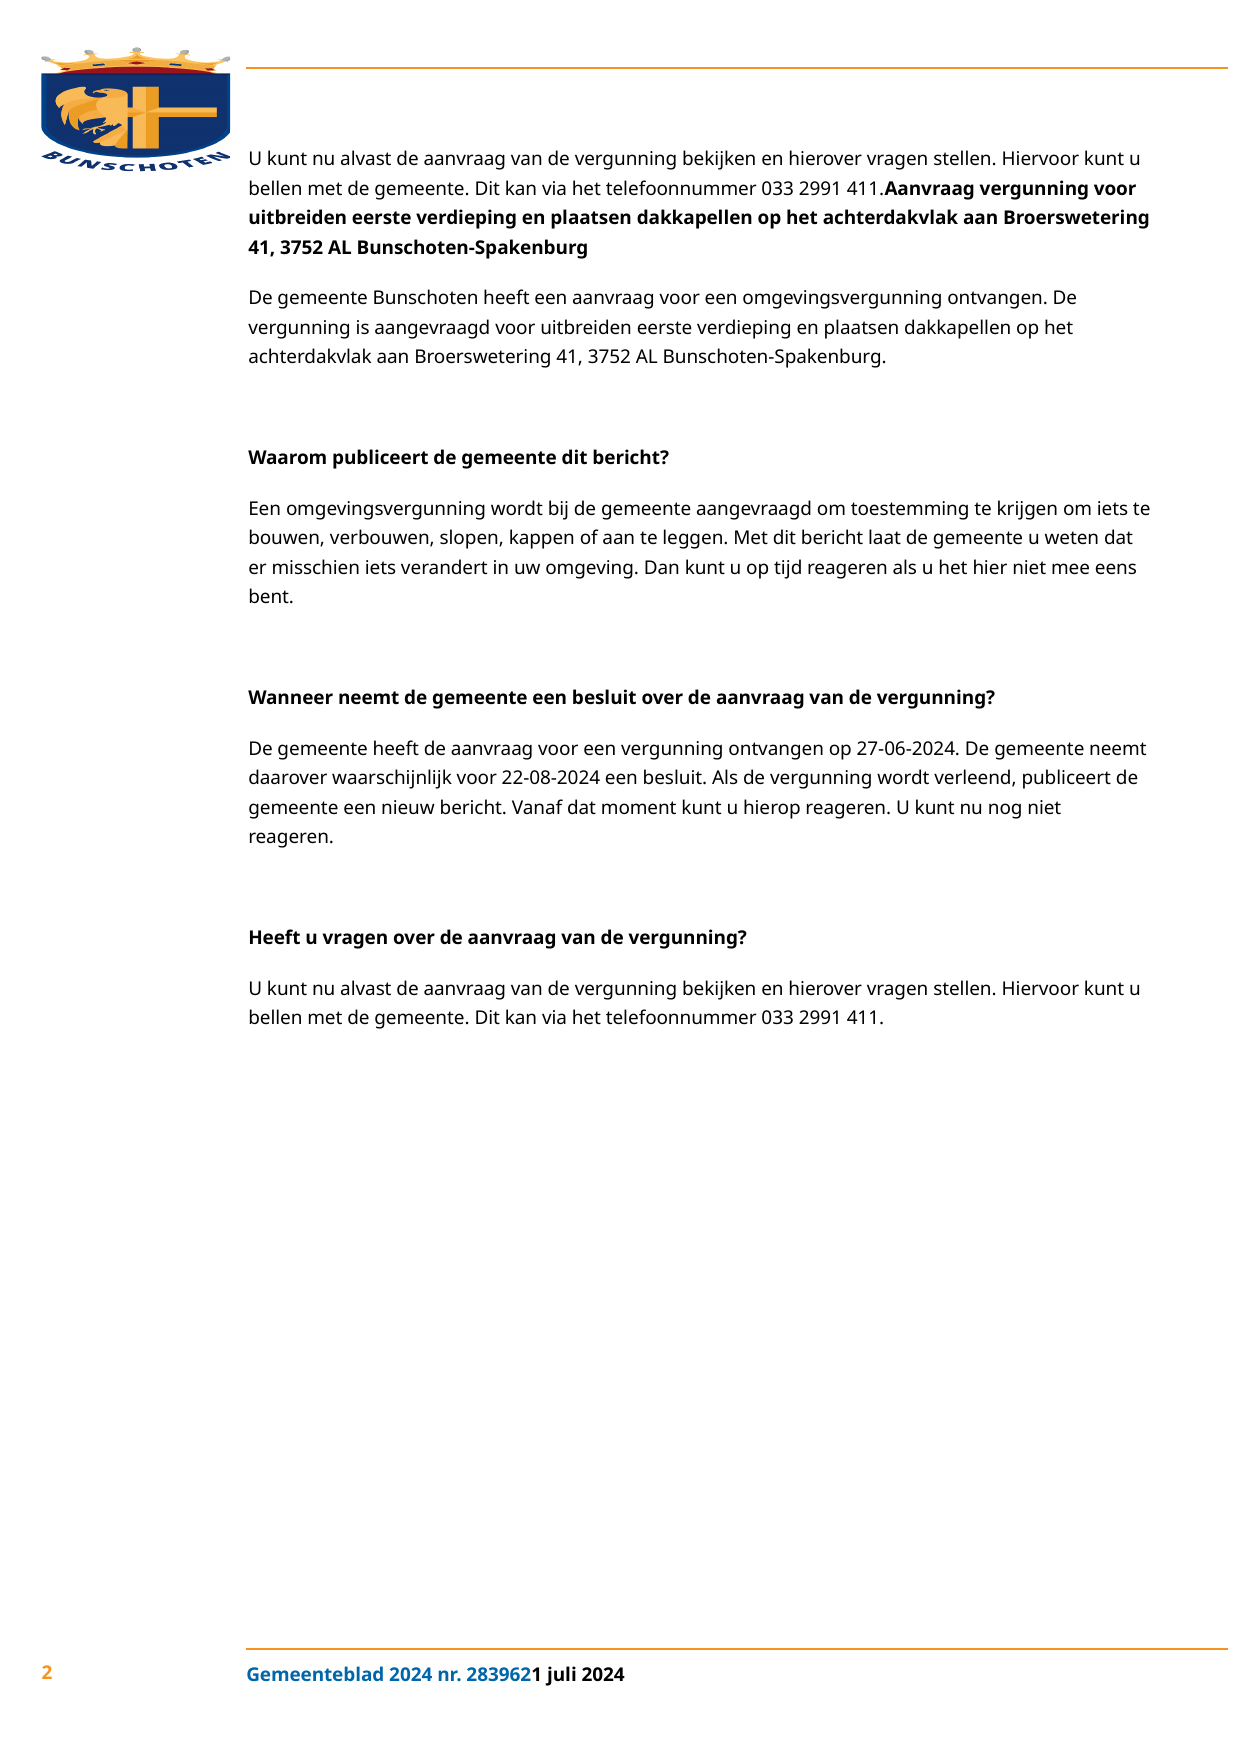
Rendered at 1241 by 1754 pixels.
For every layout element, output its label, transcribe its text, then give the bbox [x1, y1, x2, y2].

picture [41, 47, 231, 172]
text Heeft u vragen over de aanvraag van de vergunning? [248, 924, 1152, 950]
text Een omgevingsvergunning wordt bij de gemeente aangevraagd om toestemming te krijgen om iets te bouwen, verbouwen, slopen, kappen of aan te leggen. Met dit bericht laat de gemeente u weten dat er misschien iets verandert in uw omgeving. Dan kunt u op tijd reageren als u het hier niet mee eens bent. [248, 495, 1152, 609]
text De gemeente Bunschoten heeft een aanvraag voor een omgevingsvergunning ontvangen. De vergunning is aangevraagd voor uitbreiden eerste verdieping en plaatsen dakkapellen op het achterdakvlak aan Broerswetering 41, 3752 AL Bunschoten-Spakenburg. [248, 284, 1152, 369]
text Waarom publiceert de gemeente dit bericht? [248, 444, 1152, 470]
text U kunt nu alvast de aanvraag van de vergunning bekijken en hierover vragen stellen. Hiervoor kunt u bellen met de gemeente. Dit kan via het telefoonnummer 033 2991 411. [248, 975, 1152, 1030]
text Wanneer neemt de gemeente een besluit over de aanvraag van de vergunning? [248, 684, 1152, 710]
text De gemeente heeft de aanvraag voor een vergunning ontvangen op 27-06-2024. De gemeente neemt daarover waarschijnlijk voor 22-08-2024 een besluit. Als de vergunning wordt verleend, publiceert de gemeente een nieuw bericht. Vanaf dat moment kunt u hierop reageren. U kunt nu nog niet reageren. [248, 735, 1152, 849]
text U kunt nu alvast de aanvraag van de vergunning bekijken en hierover vragen stellen. Hiervoor kunt u bellen met de gemeente. Dit kan via het telefoonnummer 033 2991 411.Aanvraag vergunning voor uitbreiden eerste verdieping en plaatsen dakkapellen op het achterdakvlak aan Broerswetering 41, 3752 AL Bunschoten-Spakenburg [248, 145, 1152, 260]
